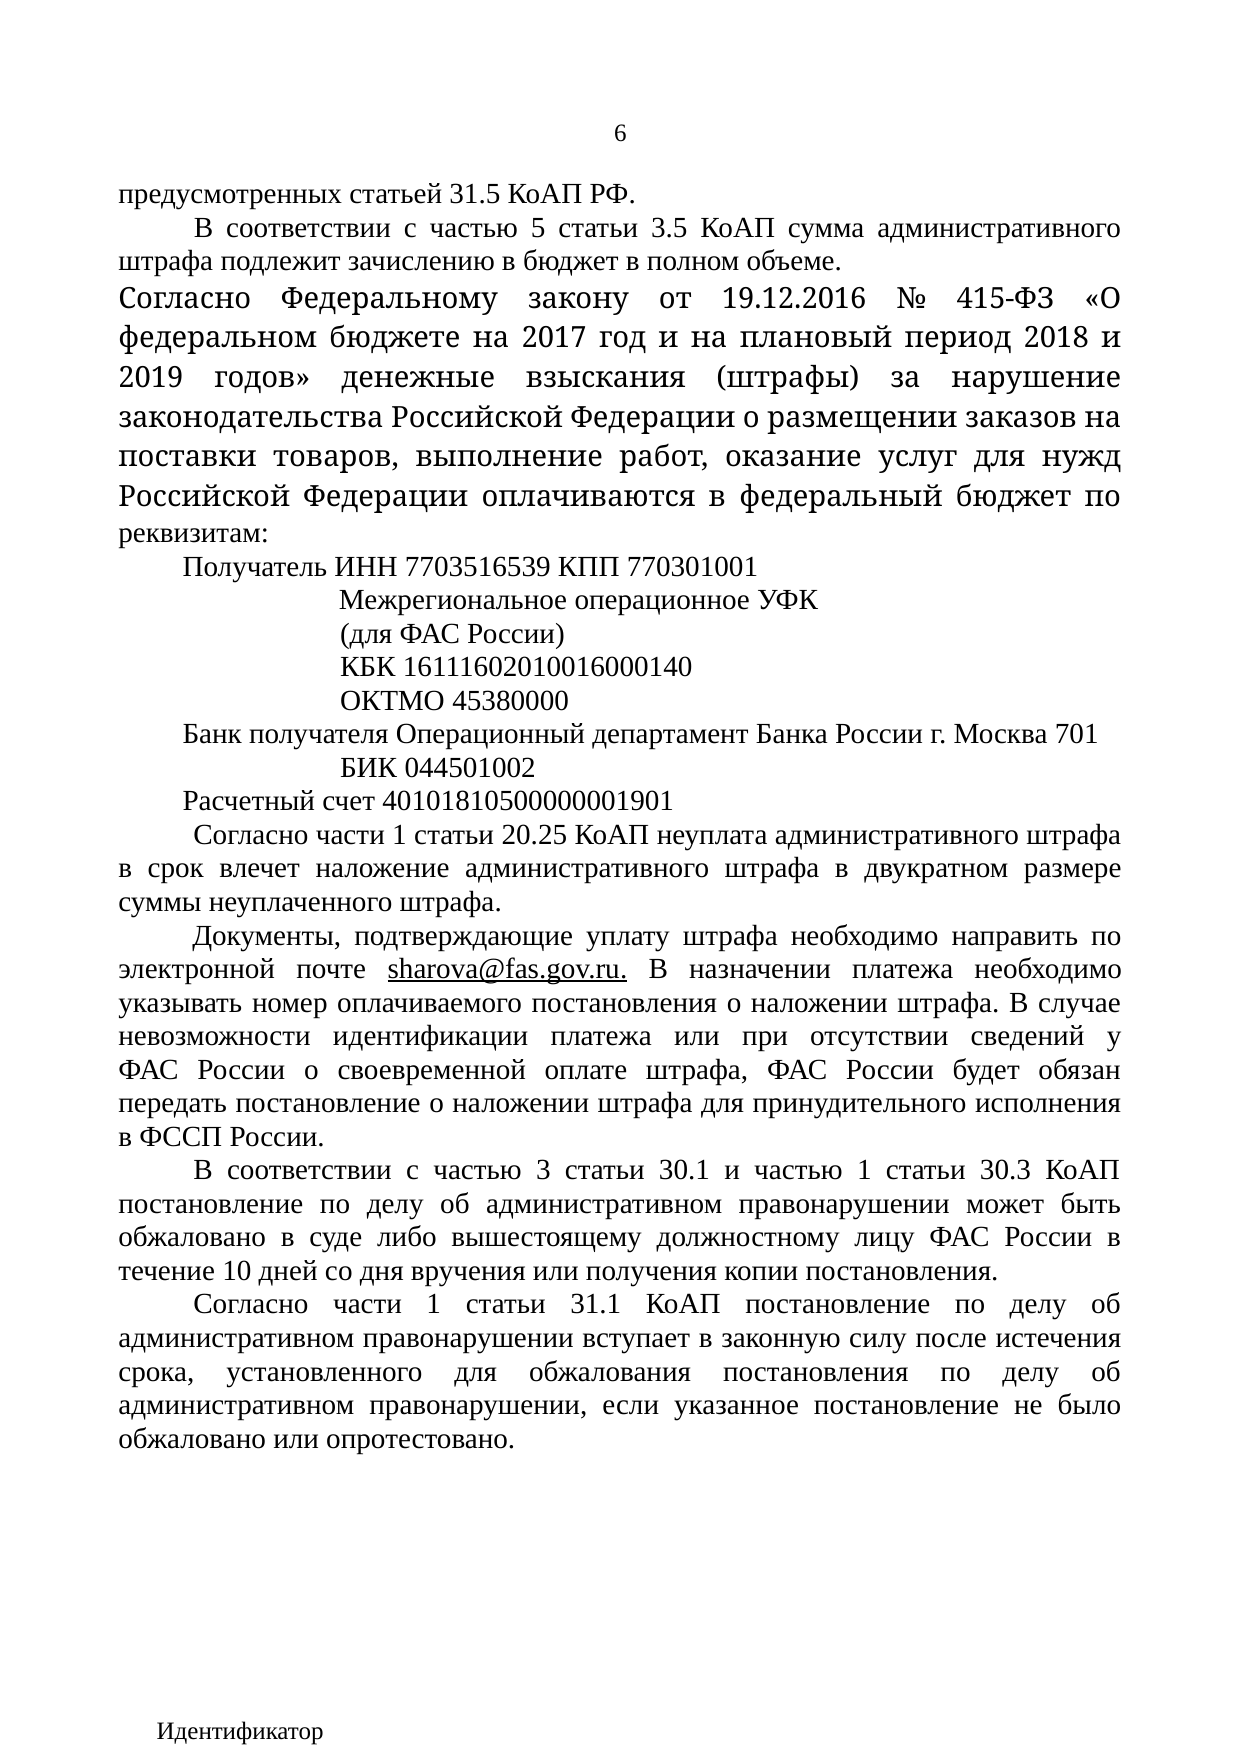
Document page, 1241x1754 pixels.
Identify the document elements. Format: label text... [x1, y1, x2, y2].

text Расчетный счет 40101810500000001901 [118, 783, 1122, 817]
text ОКТМО 45380000 [118, 683, 1122, 716]
text Получатель ИНН 7703516539 КПП 770301001 [118, 549, 1122, 582]
text БИК 044501002 [118, 750, 1122, 783]
text В соответствии с частью 3 статьи 30.1 и частью 1 статьи 30.3 КоАП постановление по делу об административном правонарушении может быть обжаловано в суде либо вышестоящему должностному лицу ФАС России в течение 10 дней со дня вручения или получения копии постановления. [118, 1152, 1122, 1287]
text В соответствии с частью 5 статьи 3.5 КоАП сумма административного штрафа подлежит зачислению в бюджет в полном объеме. [118, 210, 1122, 277]
text (для ФАС России) [118, 616, 1122, 649]
text Согласно Федеральному закону от 19.12.2016 № 415-ФЗ «О федеральном бюджете на 2017 год и на плановый период 2018 и 2019 годов» денежные взыскания (штрафы) за нарушение законодательства Российской Федерации о размещении заказов на поставки товаров, выполнение работ, оказание услуг для нужд Российской Федерации оплачиваются в федеральный бюджет по реквизитам: [118, 277, 1122, 549]
text Межрегиональное операционное УФК [118, 582, 1122, 616]
text Документы, подтверждающие уплату штрафа необходимо направить по электронной почте sharova@fas.gov.ru. В назначении платежа необходимо указывать номер оплачиваемого постановления о наложении штрафа. В случае невозможности идентификации платежа или при отсутствии сведений у ФАС России о своевременной оплате штрафа, ФАС России будет обязан передать постановление о наложении штрафа для принудительного исполнения в ФССП России. [118, 918, 1122, 1152]
text Банк получателя Операционный департамент Банка России г. Москва 701 [118, 716, 1122, 750]
text КБК 16111602010016000140 [118, 649, 1122, 683]
text предусмотренных статьей 31.5 КоАП РФ. [118, 176, 1122, 210]
text Согласно части 1 статьи 31.1 КоАП постановление по делу об административном правонарушении вступает в законную силу после истечения срока, установленного для обжалования постановления по делу об административном правонарушении, если указанное постановление не было обжаловано или опротестовано. [118, 1287, 1122, 1454]
text Согласно части 1 статьи 20.25 КоАП неуплата административного штрафа в срок влечет наложение административного штрафа в двукратном размере суммы неуплаченного штрафа. [118, 817, 1122, 918]
